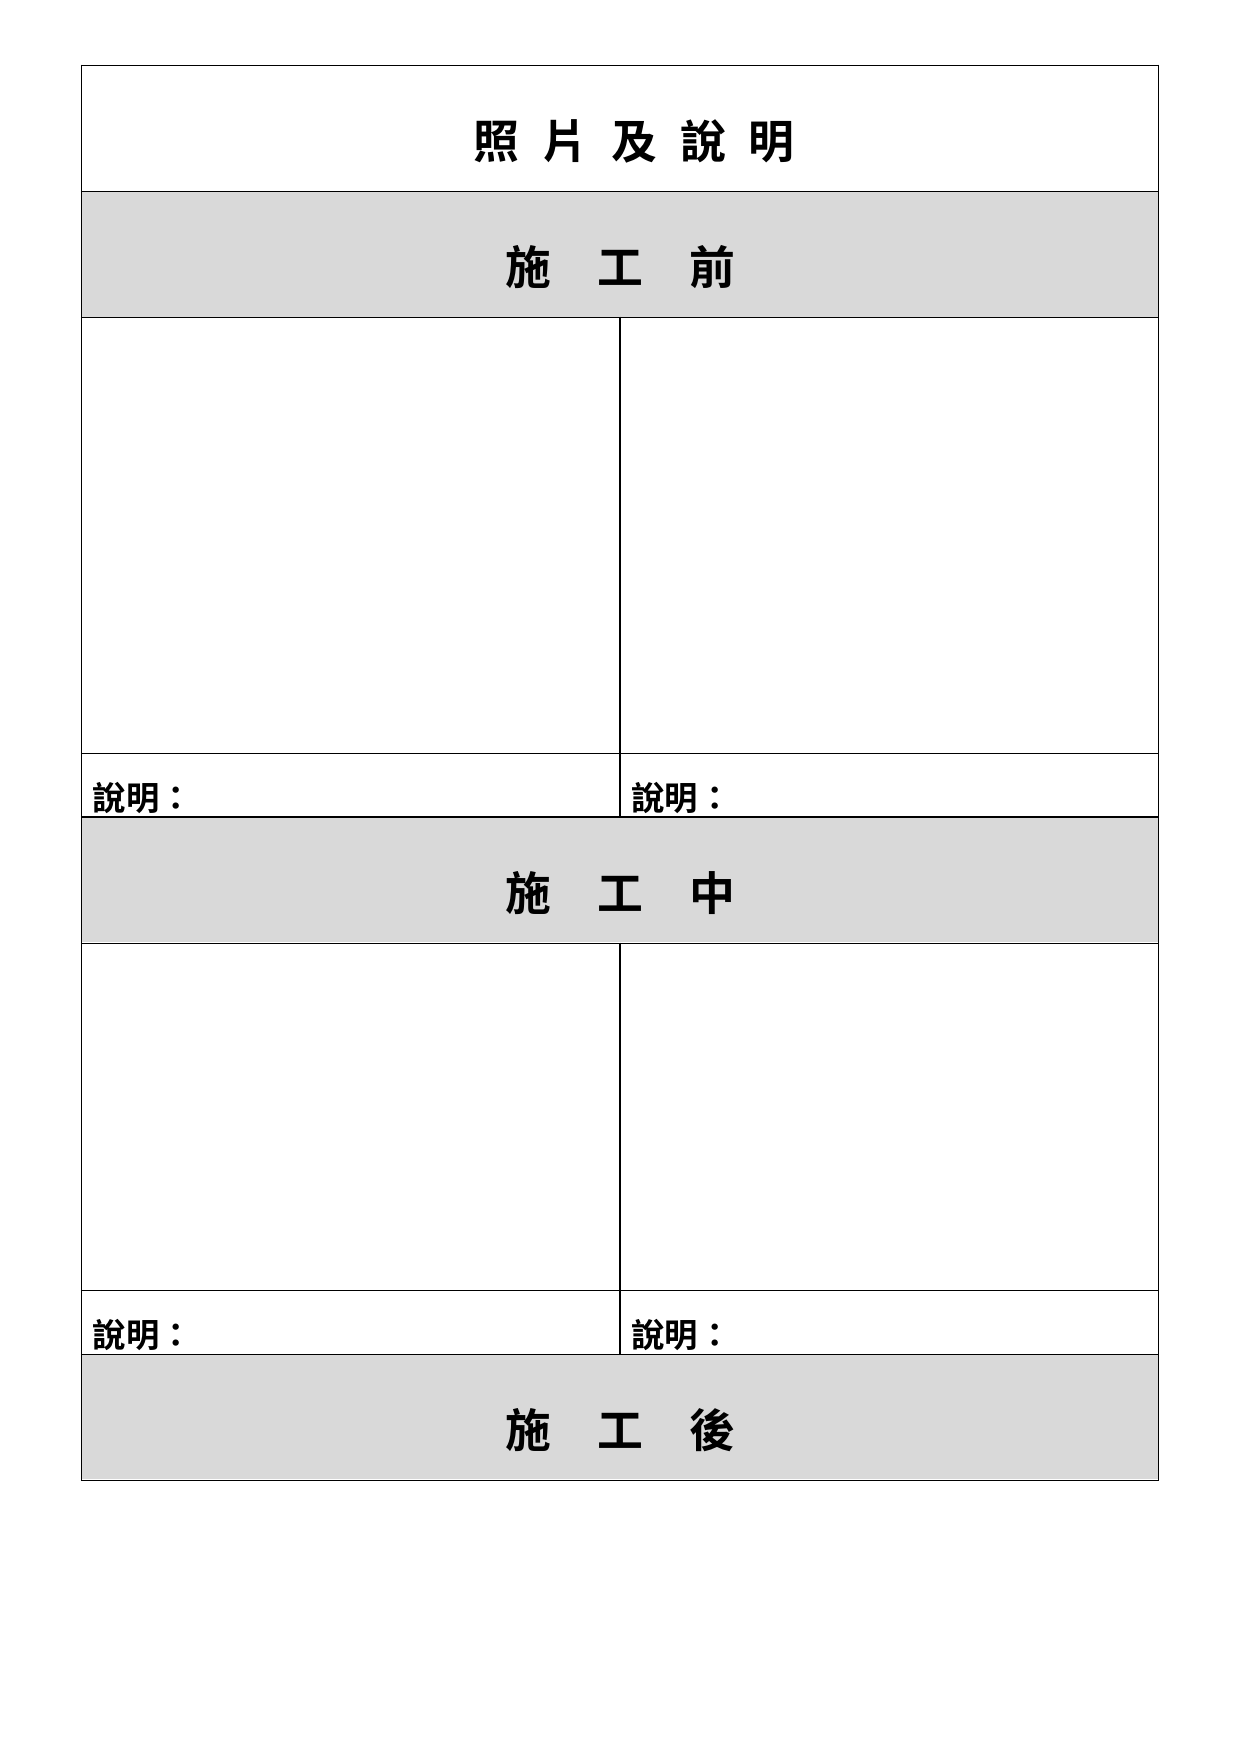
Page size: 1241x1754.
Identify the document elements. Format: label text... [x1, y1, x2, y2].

table_cell 說明： [82, 754, 619, 816]
table_cell 施 工 前 [82, 192, 1158, 317]
table_cell 說明： [82, 1291, 619, 1353]
table_header 照 片 及 說 明 [82, 66, 1158, 191]
table_cell 施 工 後 [82, 1355, 1158, 1479]
table_cell [621, 944, 1158, 1290]
table_cell [82, 944, 619, 1290]
table_cell [82, 318, 619, 753]
table_cell 施 工 中 [82, 818, 1158, 942]
table_cell 說明： [621, 1291, 1158, 1353]
table_cell [621, 318, 1158, 753]
table_cell 說明： [621, 754, 1158, 816]
